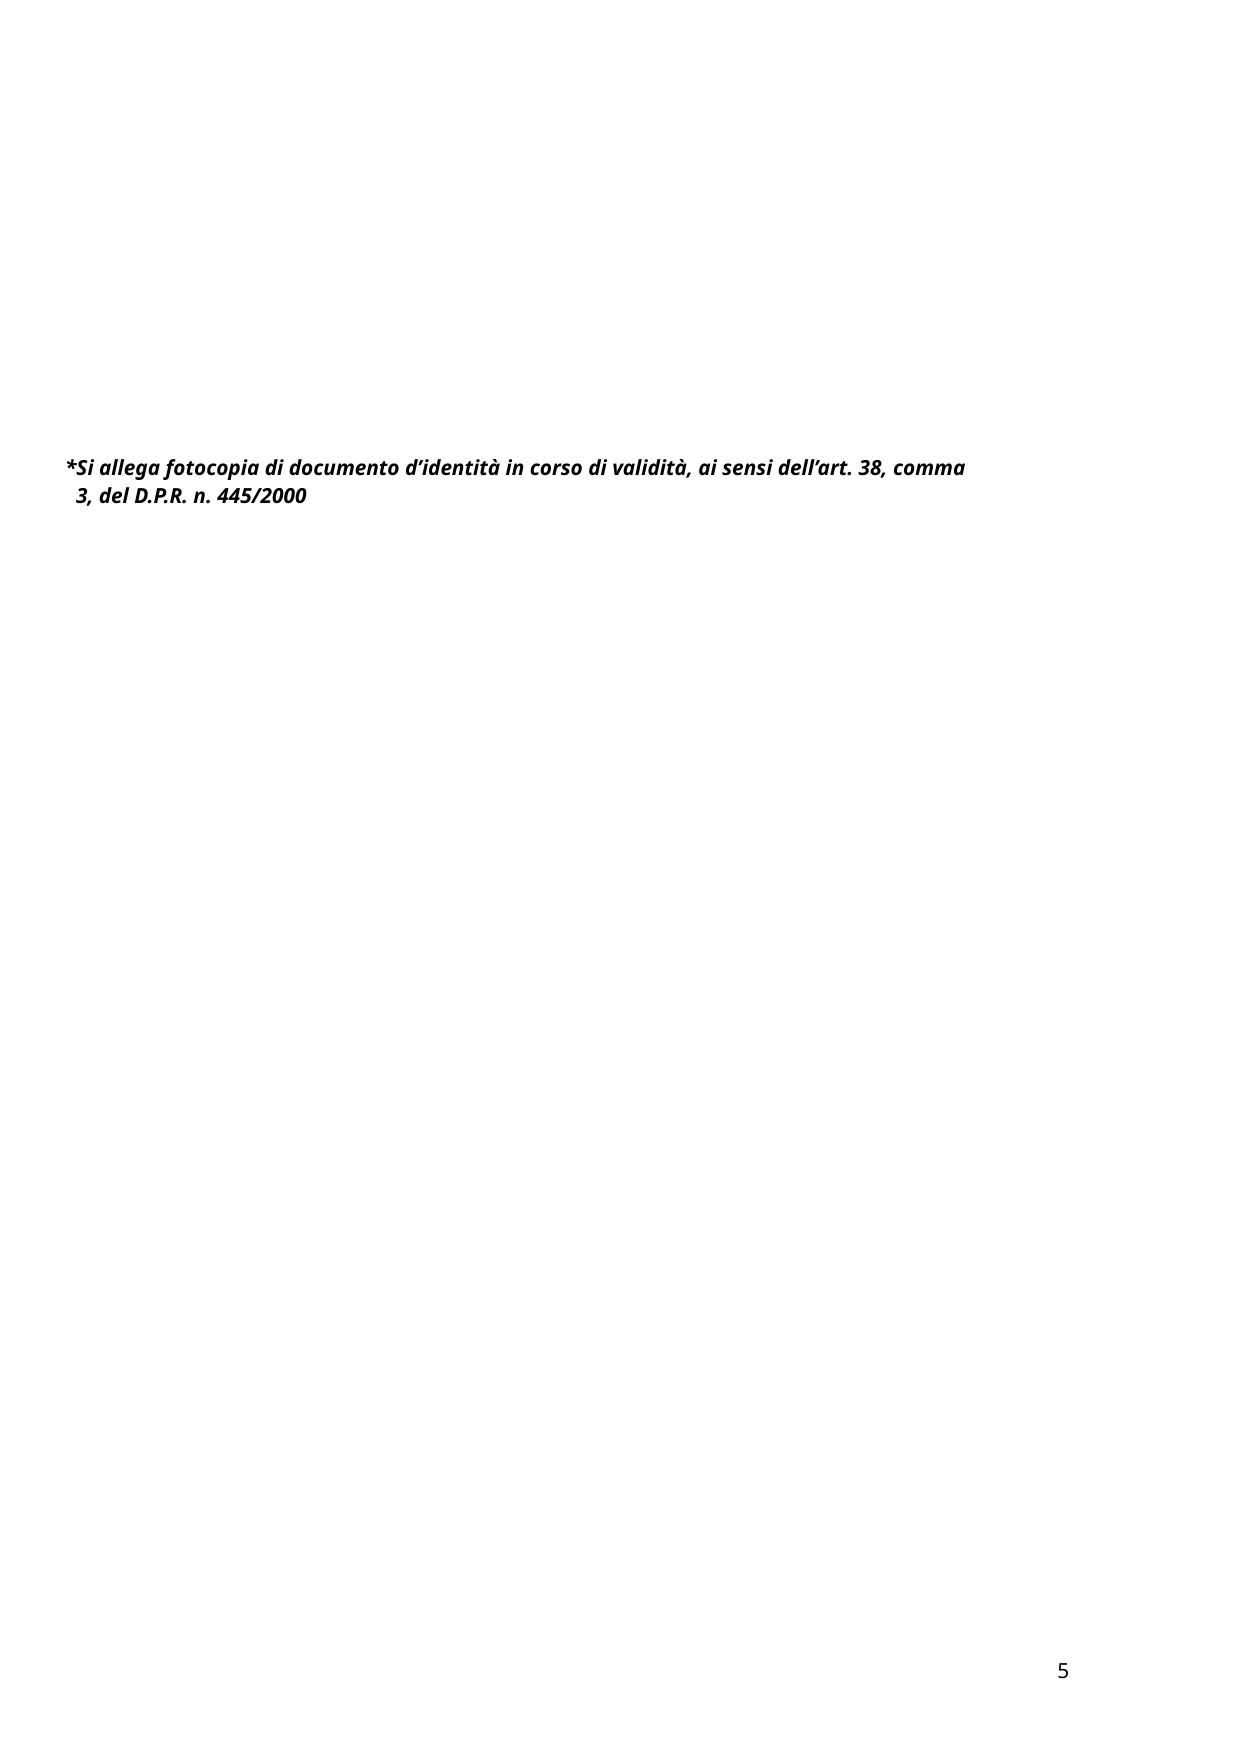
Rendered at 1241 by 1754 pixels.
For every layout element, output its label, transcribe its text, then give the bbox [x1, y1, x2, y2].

text 3, del D.P.R. n. 445/2000 [65, 482, 1175, 510]
text *Si allega fotocopia di documento d’identità in corso di validità, ai sensi dell’art. 38, comma [65, 453, 1175, 482]
